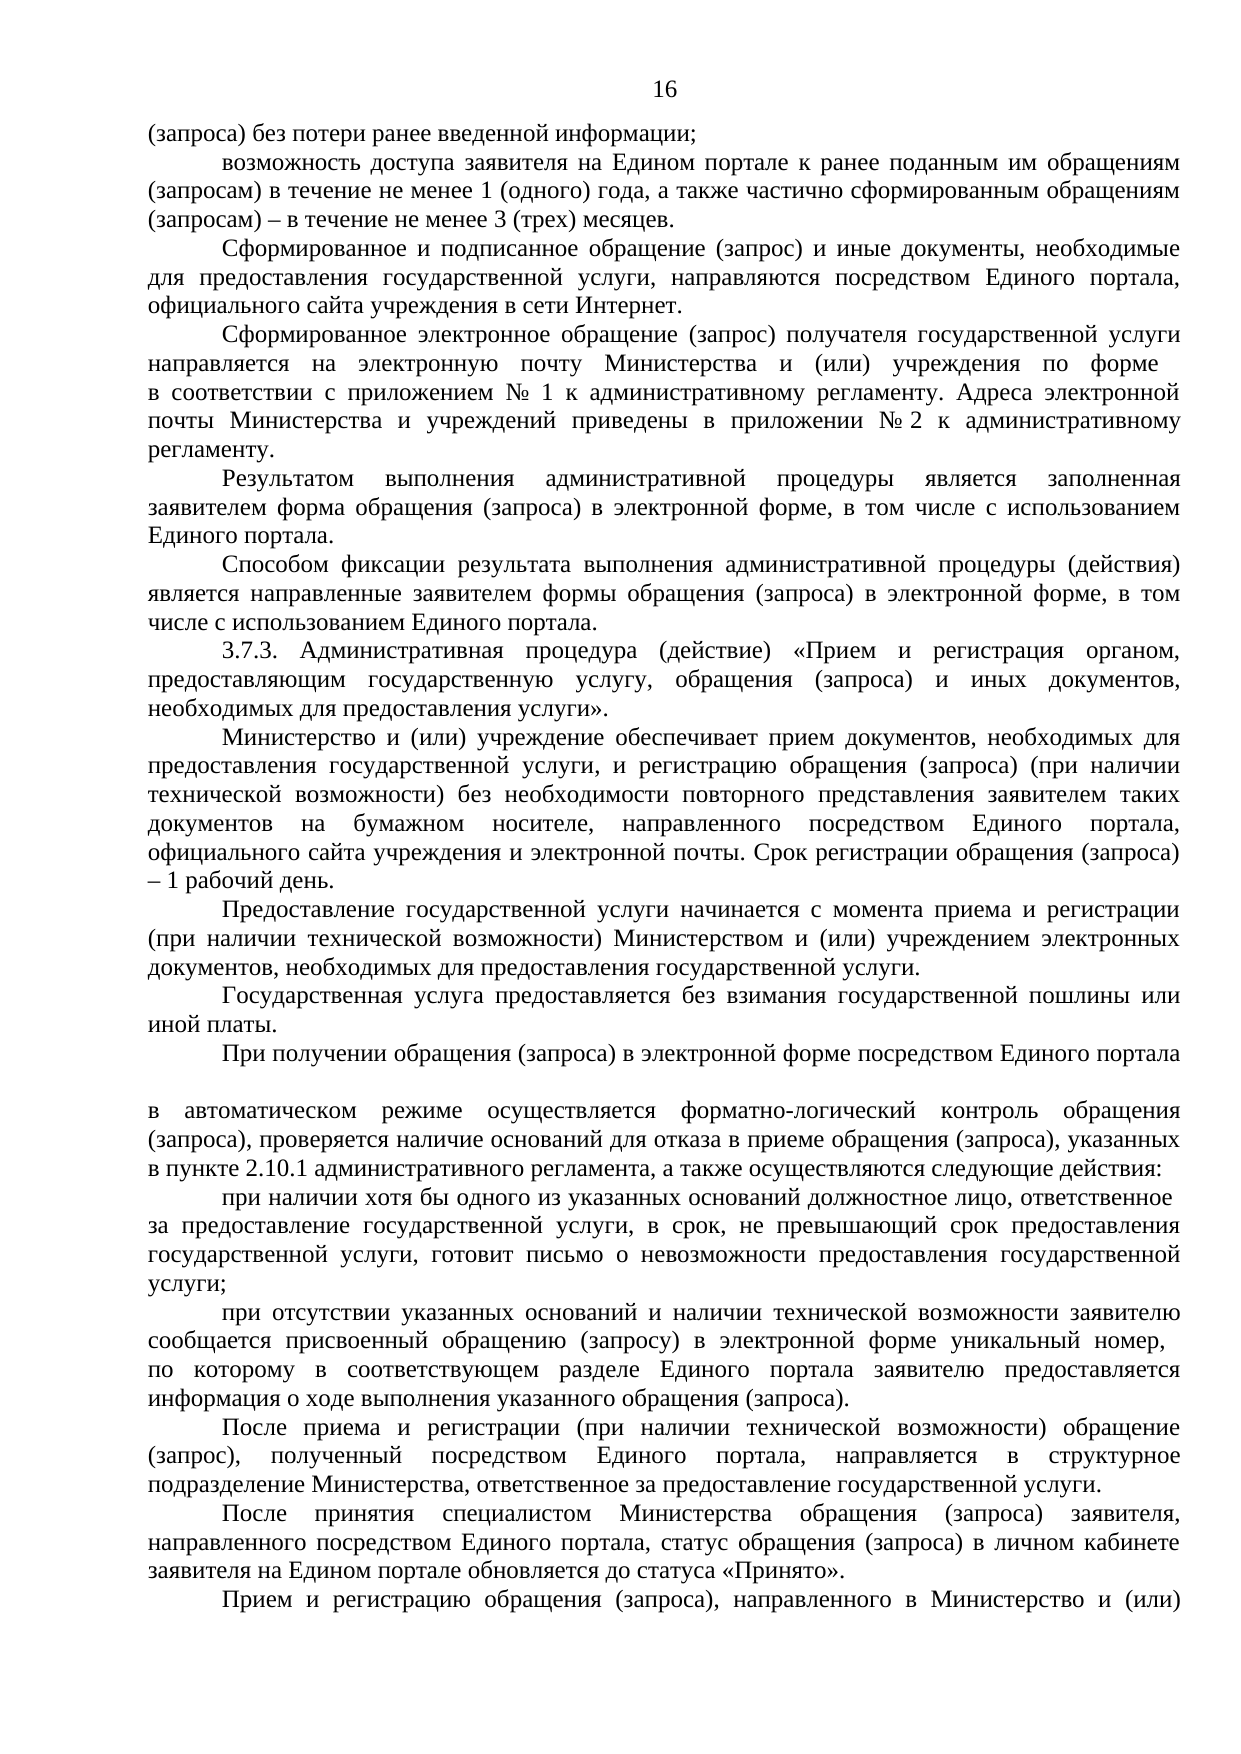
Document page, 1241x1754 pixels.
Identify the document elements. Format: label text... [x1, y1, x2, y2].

text Прием и регистрацию обращения (запроса), направленного в Министерство и (или) [148, 1584, 1181, 1613]
text Способом фиксации результата выполнения административной процедуры (действия) является направленные заявителем формы обращения (запроса) в электронной форме, в том числе с использованием Единого портала. [148, 549, 1181, 636]
text (запроса) без потери ранее введенной информации; [148, 118, 1181, 147]
text Результатом выполнения административной процедуры является заполненная заявителем форма обращения (запроса) в электронной форме, в том числе с использованием Единого портала. [148, 463, 1181, 549]
text После принятия специалистом Министерства обращения (запроса) заявителя, направленного посредством Единого портала, статус обращения (запроса) в личном кабинете заявителя на Едином портале обновляется до статуса «Принято». [148, 1498, 1181, 1584]
text 3.7.3. Административная процедура (действие) «Прием и регистрация органом, предоставляющим государственную услугу, обращения (запроса) и иных документов, необходимых для предоставления услуги». [148, 636, 1181, 722]
text при отсутствии указанных оснований и наличии технической возможности заявителю сообщается присвоенный обращению (запросу) в электронной форме уникальный номер, по которому в соответствующем разделе Единого портала заявителю предоставляется информация о ходе выполнения указанного обращения (запроса). [148, 1297, 1181, 1412]
text Сформированное и подписанное обращение (запрос) и иные документы, необходимые для предоставления государственной услуги, направляются посредством Единого портала, официального сайта учреждения в сети Интернет. [148, 233, 1181, 319]
text Государственная услуга предоставляется без взимания государственной пошлины или иной платы. [148, 981, 1181, 1038]
text При получении обращения (запроса) в электронной форме посредством Единого портала в автоматическом режиме осуществляется форматно-логический контроль обращения (запроса), проверяется наличие оснований для отказа в приеме обращения (запроса), указанных в пункте 2.10.1 административного регламента, а также осуществляются следующие действия: [148, 1038, 1181, 1182]
text возможность доступа заявителя на Едином портале к ранее поданным им обращениям (запросам) в течение не менее 1 (одного) года, а также частично сформированным обращениям (запросам) – в течение не менее 3 (трех) месяцев. [148, 147, 1181, 233]
text при наличии хотя бы одного из указанных оснований должностное лицо, ответственное за предоставление государственной услуги, в срок, не превышающий срок предоставления государственной услуги, готовит письмо о невозможности предоставления государственной услуги; [148, 1182, 1181, 1297]
text Сформированное электронное обращение (запрос) получателя государственной услуги направляется на электронную почту Министерства и (или) учреждения по форме в соответствии с приложением № 1 к административному регламенту. Адреса электронной почты Министерства и учреждений приведены в приложении № 2 к административному регламенту. [148, 319, 1181, 463]
text Предоставление государственной услуги начинается с момента приема и регистрации (при наличии технической возможности) Министерством и (или) учреждением электронных документов, необходимых для предоставления государственной услуги. [148, 894, 1181, 981]
text Министерство и (или) учреждение обеспечивает прием документов, необходимых для предоставления государственной услуги, и регистрацию обращения (запроса) (при наличии технической возможности) без необходимости повторного представления заявителем таких документов на бумажном носителе, направленного посредством Единого портала, официального сайта учреждения и электронной почты. Срок регистрации обращения (запроса) – 1 рабочий день. [148, 722, 1181, 894]
text После приема и регистрации (при наличии технической возможности) обращение (запрос), полученный посредством Единого портала, направляется в структурное подразделение Министерства, ответственное за предоставление государственной услуги. [148, 1412, 1181, 1498]
